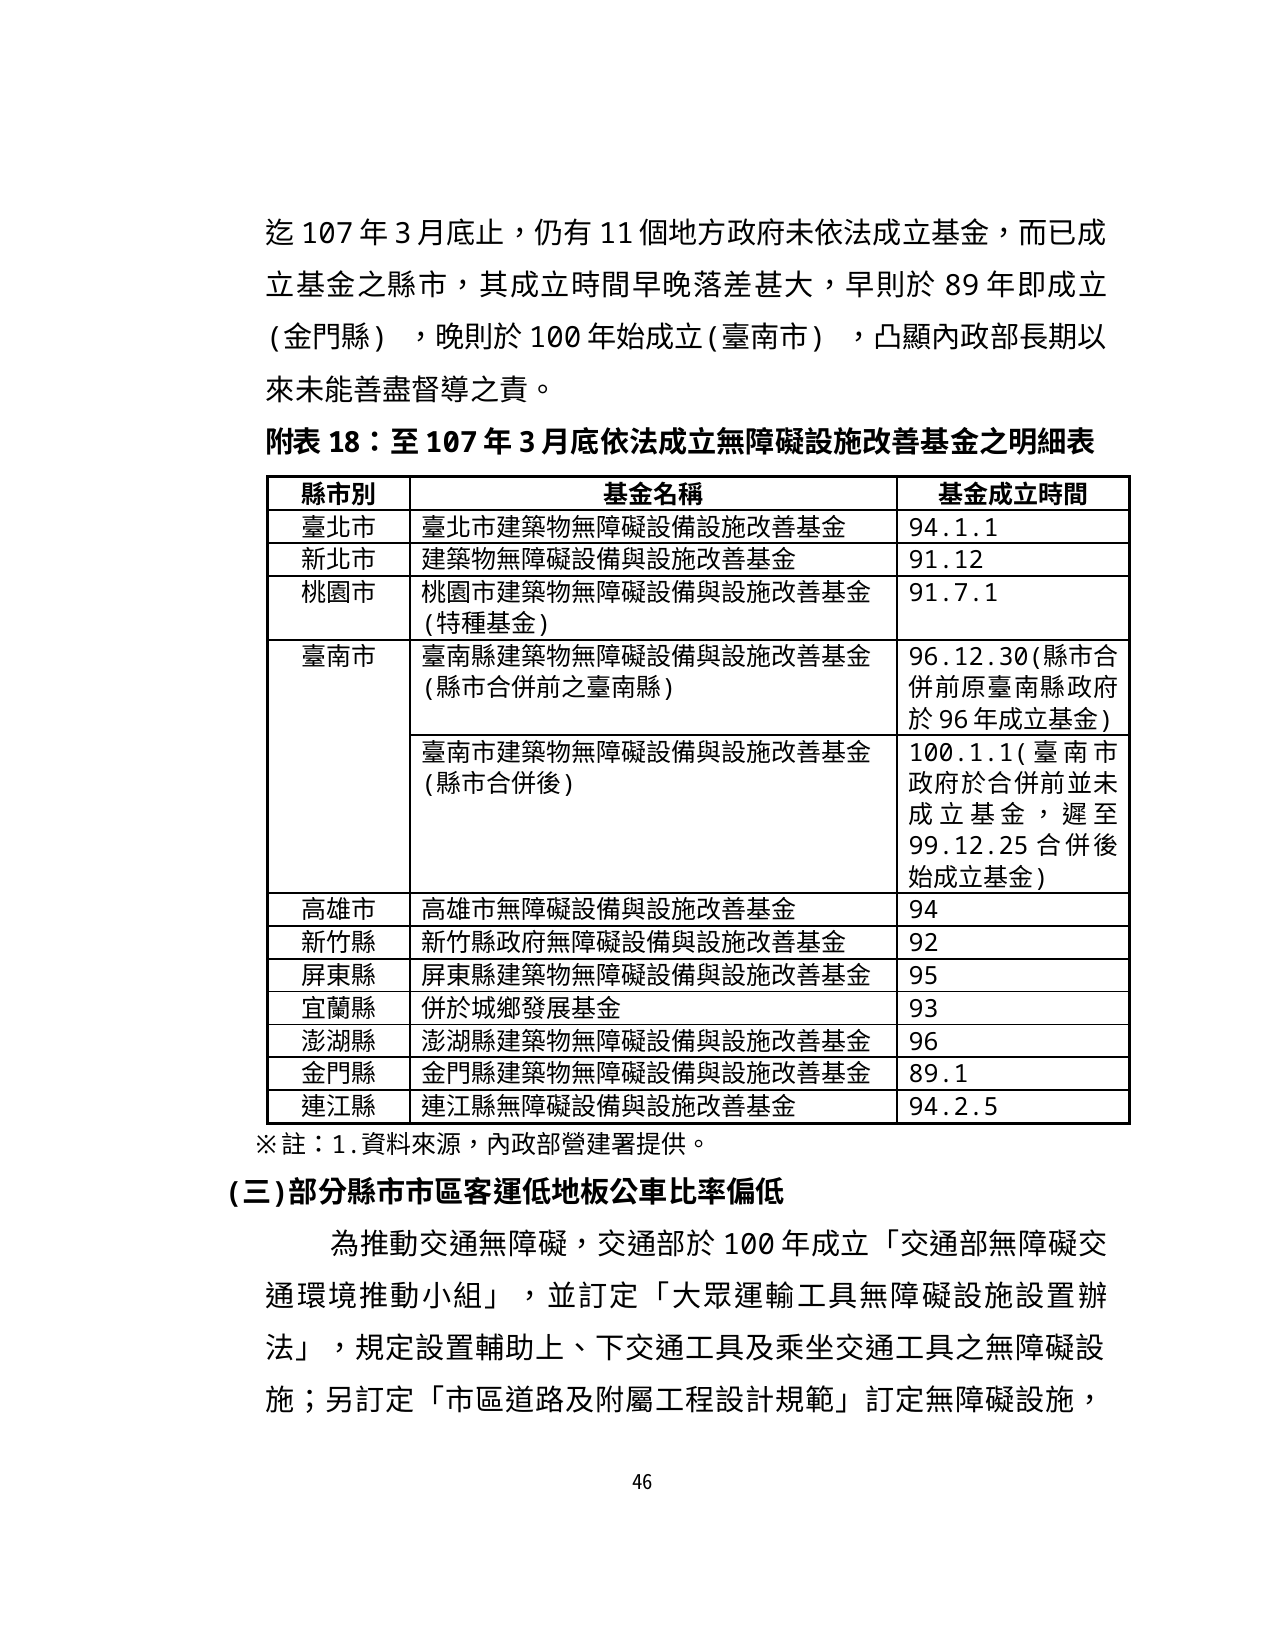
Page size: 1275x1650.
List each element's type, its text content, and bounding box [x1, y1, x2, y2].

text 迄107年3月底止，仍有11個地方政府未依法成立基金，而已成立基金之縣市，其成立時間早晚落差甚大，早則於89年即成立(金門縣) ，晚則於100年始成立(臺南市) ，凸顯內政部長期以來未能善盡督導之責。 [266, 202, 1107, 410]
table_cell 併於城鄉發展基金 [411, 992, 896, 1023]
table_header 基金成立時間 [898, 478, 1128, 509]
table_cell 96 [898, 1025, 1128, 1056]
table_cell 93 [898, 992, 1128, 1023]
table_cell 臺南市 [269, 641, 409, 892]
table_header 基金名稱 [411, 478, 896, 509]
table_cell 新竹縣 [269, 927, 409, 958]
text (三)部分縣市市區客運低地板公車比率偏低 [207, 1160, 1107, 1212]
table_cell 連江縣無障礙設備與設施改善基金 [411, 1091, 896, 1122]
table_cell 91.7.1 [898, 577, 1128, 639]
table_cell 新北市 [269, 544, 409, 575]
text 附表18：至107年3月底依法成立無障礙設施改善基金之明細表 [265, 410, 1107, 462]
table_cell 屏東縣 [269, 960, 409, 991]
table_cell 91.12 [898, 544, 1128, 575]
table_cell 92 [898, 927, 1128, 958]
table_cell 建築物無障礙設備與設施改善基金 [411, 544, 896, 575]
table_cell 95 [898, 960, 1128, 991]
table_cell 94.2.5 [898, 1091, 1128, 1122]
table_cell 桃園市 [269, 577, 409, 639]
table_cell 94 [898, 894, 1128, 925]
table_cell 臺北市 [269, 511, 409, 542]
table_cell 高雄市 [269, 894, 409, 925]
table_cell 澎湖縣 [269, 1025, 409, 1056]
table_cell 宜蘭縣 [269, 992, 409, 1023]
table_cell 94.1.1 [898, 511, 1128, 542]
table_cell 桃園市建築物無障礙設備與設施改善基金 (特種基金) [411, 577, 896, 639]
table_cell 臺北市建築物無障礙設備設施改善基金 [411, 511, 896, 542]
table_cell 96.12.30(縣市合併前原臺南縣政府於96年成立基金) [898, 641, 1128, 734]
table_cell 連江縣 [269, 1091, 409, 1122]
table_cell 89.1 [898, 1058, 1128, 1089]
table_cell 高雄市無障礙設備與設施改善基金 [411, 894, 896, 925]
table_header 縣市別 [269, 478, 409, 509]
table_cell 金門縣建築物無障礙設備與設施改善基金 [411, 1058, 896, 1089]
table_cell 100.1.1(臺南市政府於合併前並未成立基金，遲至99.12.25合併後始成立基金) [898, 736, 1128, 892]
table_cell 屏東縣建築物無障礙設備與設施改善基金 [411, 960, 896, 991]
table_cell 新竹縣政府無障礙設備與設施改善基金 [411, 927, 896, 958]
text ※註：1.資料來源，內政部營建署提供。 [251, 1125, 1107, 1160]
table_cell 澎湖縣建築物無障礙設備與設施改善基金 [411, 1025, 896, 1056]
table_cell 臺南市建築物無障礙設備與設施改善基金 (縣市合併後) [411, 736, 896, 892]
text 為推動交通無障礙，交通部於100年成立「交通部無障礙交通環境推動小組」，並訂定「大眾運輸工具無障礙設施設置辦法」，規定設置輔助上、下交通工具及乘坐交通工具之無障礙設施；另訂定「市區道路及附屬工程設計規範」訂定無障礙設施， [266, 1212, 1107, 1421]
table_cell 臺南縣建築物無障礙設備與設施改善基金 (縣市合併前之臺南縣) [411, 641, 896, 734]
table_cell 金門縣 [269, 1058, 409, 1089]
